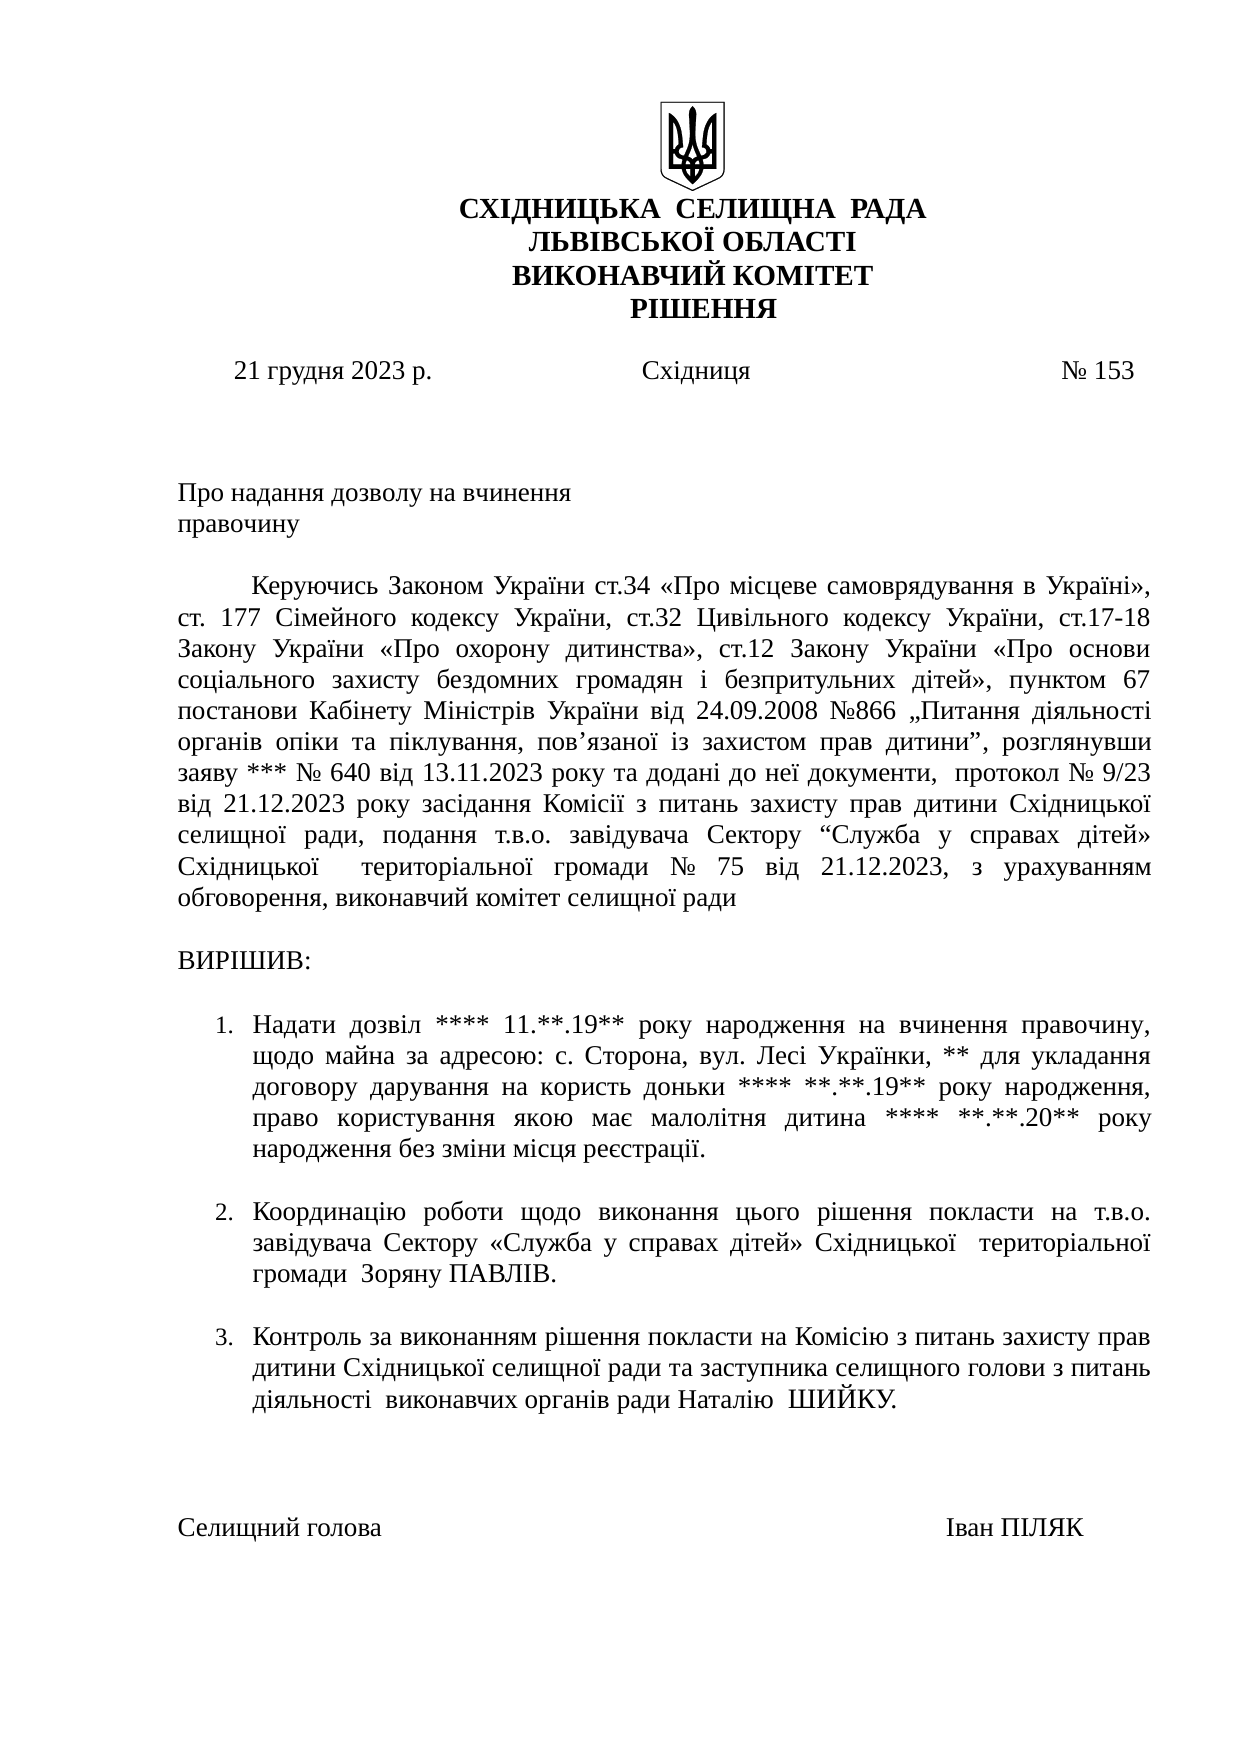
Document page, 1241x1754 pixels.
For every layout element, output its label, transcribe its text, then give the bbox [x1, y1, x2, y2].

list Координацію роботи щодо виконання цього рішення покласти на т.в.о. завідувача Сектору «Служба у справах дітей» Східницької територіальної громади Зоряну ПАВЛІВ. [215, 1195, 1152, 1288]
text Львівської області [233, 224, 1152, 258]
list Надати дозвіл **** 11.**.19** року народження на вчинення правочину, щодо майна за адресою: с. Сторона, вул. Лесі Українки, ** для укладання договору дарування на користь доньки **** **.**.19** року народження, право користування якою має малолітня дитина **** **.**.20** року народження без зміни місця реєстрації. [215, 1008, 1152, 1164]
text Про надання дозволу на вчинення [177, 476, 1152, 507]
text ВИКОНАВЧИЙ КОМІТЕТ [233, 258, 1152, 292]
text Селищний голова Іван ПІЛЯК [177, 1511, 1152, 1543]
text Керуючись Законом України ст.34 «Про місцеве самоврядування в Україні», ст. 177 Сімейного кодексу України, ст.32 Цивільного кодексу України, ст.17-18 Закону України «Про охорону дитинства», ст.12 Закону України «Про основи соціального захисту бездомних громадян і безпритульних дітей», пунктом 67 постанови Кабінету Міністрів України від 24.09.2008 №866 „Питання діяльності органів опіки та піклування, пов’язаної із захистом прав дитини”, розглянувши заяву *** № 640 від 13.11.2023 року та додані до неї документи, протокол № 9/23 від 21.12.2023 року засідання Комісії з питань захисту прав дитини Східницької селищної ради, подання т.в.о. завідувача Сектору “Служба у справах дітей» Східницької територіальної громади № 75 від 21.12.2023, з урахуванням обговорення, виконавчий комітет селищної ради [177, 569, 1152, 912]
text правочину [177, 507, 1152, 538]
text РІШЕННЯ [233, 292, 1152, 325]
text ВИРІШИВ: [177, 944, 1152, 976]
text 21 грудня 2023 р. Східниця № 153 [233, 354, 1152, 385]
list Контроль за виконанням рішення покласти на Комісію з питань захисту прав дитини Східницької селищної ради та заступника селищного голови з питань діяльності виконавчих органів ради Наталію ШИЙКУ. [215, 1319, 1152, 1414]
text СХІДНИЦЬКА СЕЛИЩНА РАДА [233, 191, 1152, 224]
